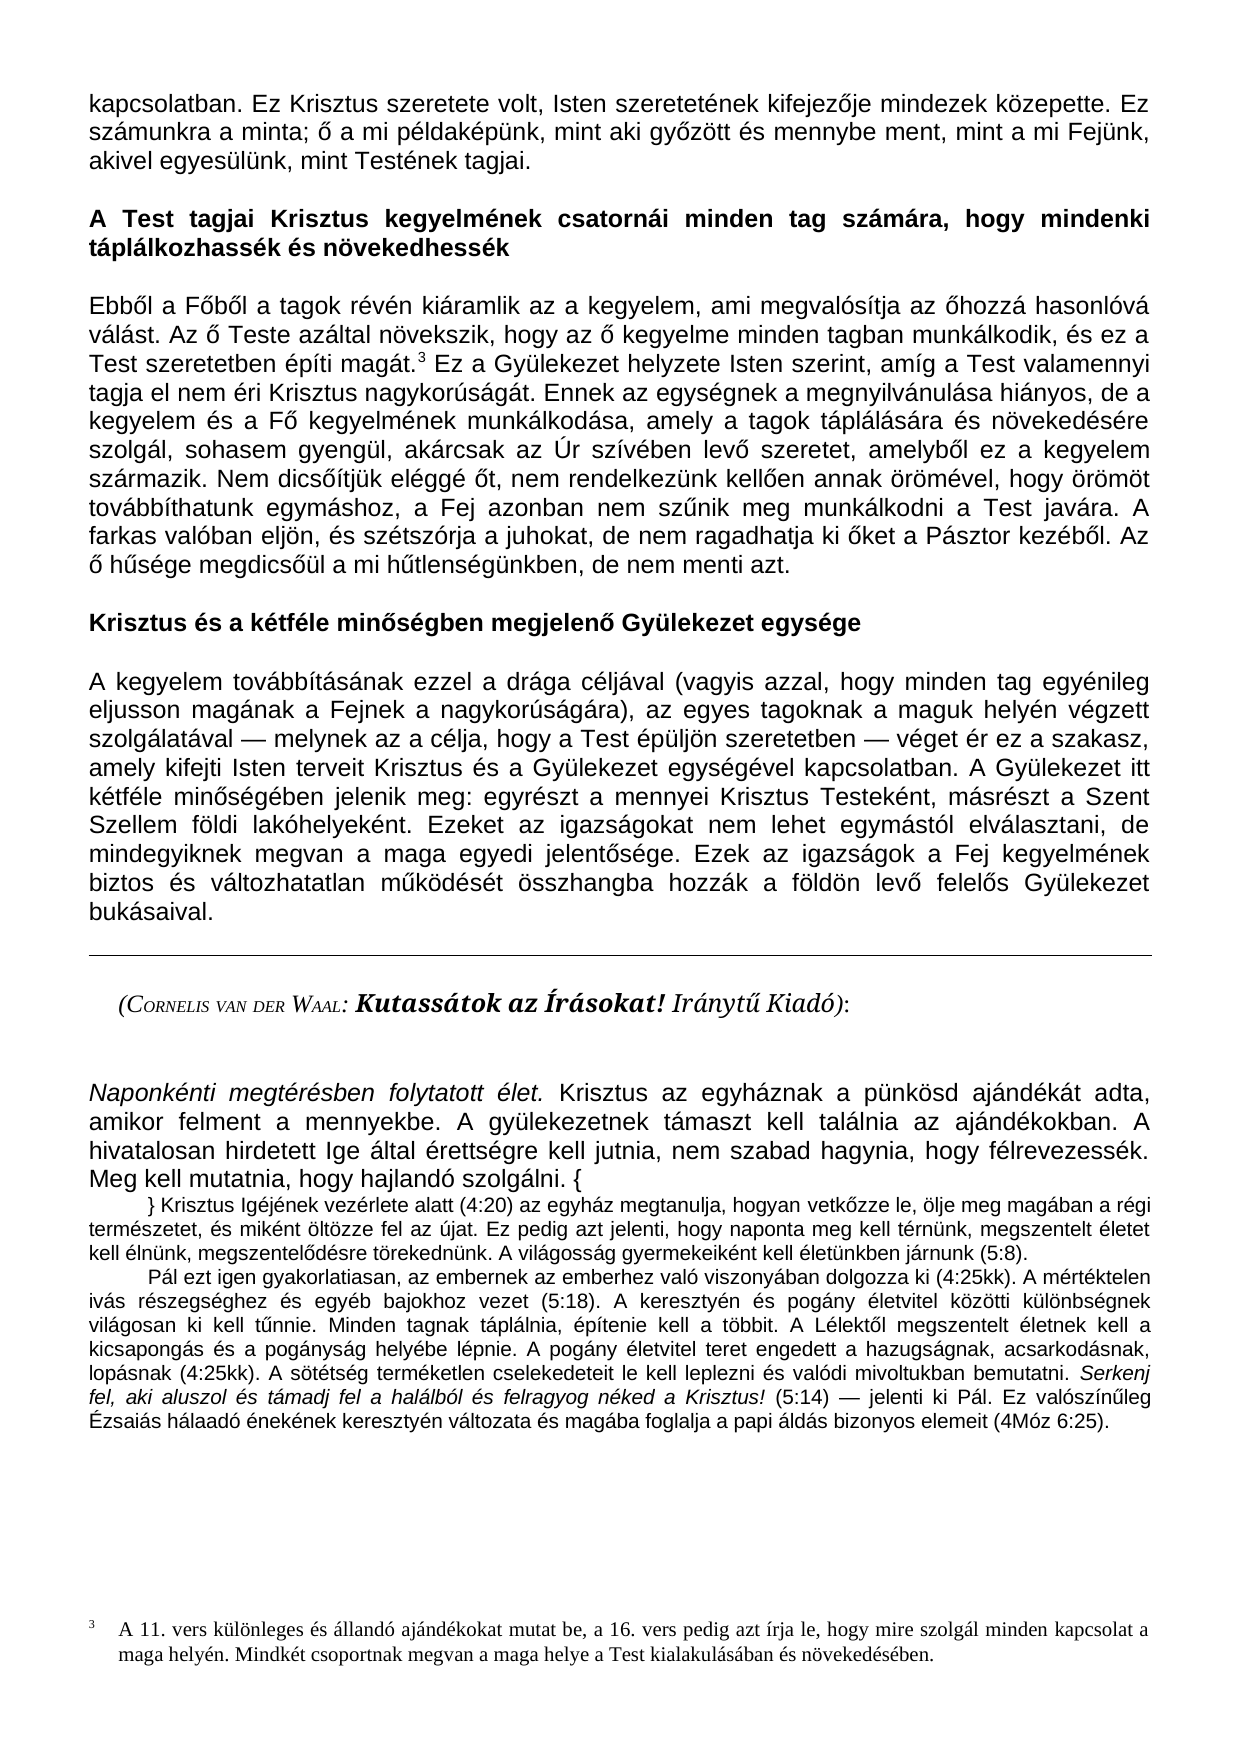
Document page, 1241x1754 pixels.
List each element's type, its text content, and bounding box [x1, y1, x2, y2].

text Pál ezt igen gyakorlatiasan, az embernek az emberhez való viszonyában dolgozza ki (4:25kk). A mértéktelen ivás részegséghez és egyéb bajokhoz vezet (5:18). A keresztyén és pogány életvitel közötti különbségnek világosan ki kell tűnnie. Minden tagnak táplálnia, építenie kell a többit. A Lélektől megszentelt életnek kell a kicsapongás és a pogányság helyébe lépnie. A pogány életvitel teret engedett a hazugságnak, acsarkodásnak, lopásnak (4:25kk). A sötétség terméketlen cselekedeteit le kell leplezni és valódi mivoltukban bemutatni. Serkenj fel, aki aluszol és támadj fel a halálból és felragyog néked a Krisztus! (5:14) — jelenti ki Pál. Ez valószínűleg Ézsaiás hálaadó énekének keresztyén változata és magába foglalja a papi áldás bizonyos elemeit (4Móz 6:25). [88, 1265, 1152, 1433]
text } Krisztus Igéjének vezérlete alatt (4:20) az egyház megtanulja, hogyan vetkőzze le, ölje meg magában a régi természetet, és miként öltözze fel az újat. Ez pedig azt jelenti, hogy naponta meg kell térnünk, megszentelt életet kell élnünk, megszentelődésre törekednünk. A világosság gyermekeiként kell életünkben járnunk (5:8). [88, 1193, 1152, 1265]
text A Test tagjai Krisztus kegyelmének csatornái minden tag számára, hogy mindenki táplálkozhassék és növekedhessék [88, 204, 1152, 262]
text A kegyelem továbbításának ezzel a drága céljával (vagyis azzal, hogy minden tag egyénileg eljusson magának a Fejnek a nagykorúságára), az egyes tagoknak a maguk helyén végzett szolgálatával — melynek az a célja, hogy a Test épüljön szeretetben — véget ér ez a szakasz, amely kifejti Isten terveit Krisztus és a Gyülekezet egységével kapcsolatban. A Gyülekezet itt kétféle minőségében jelenik meg: egyrészt a mennyei Krisztus Testeként, másrészt a Szent Szellem földi lakóhelyeként. Ezeket az igazságokat nem lehet egymástól elválasztani, de mindegyiknek megvan a maga egyedi jelentősége. Ezek az igazságok a Fej kegyelmének biztos és változhatatlan működését összhangba hozzák a földön levő felelős Gyülekezet bukásaival. [88, 666, 1152, 925]
text kapcsolatban. Ez Krisztus szeretete volt, Isten szeretetének kifejezője mindezek közepette. Ez számunkra a minta; ő a mi példaképünk, mint aki győzött és mennybe ment, mint a mi Fejünk, akivel egyesülünk, mint Testének tagjai. [88, 88, 1152, 175]
text A 11. vers különleges és állandó ajándékokat mutat be, a 16. vers pedig azt írja le, hogy mire szolgál minden kapcsolat a maga helyén. Mindkét csoportnak megvan a maga helye a Test kialakulásában és növekedésében. [88, 1617, 1152, 1665]
text Krisztus és a kétféle minőségben megjelenő Gyülekezet egysége [88, 608, 1152, 637]
text Naponkénti megtérésben folytatott élet. Krisztus az egyháznak a pünkösd ajándékát adta, amikor felment a mennyekbe. A gyülekezetnek támaszt kell találnia az ajándékokban. A hivatalosan hirdetett Ige által érettségre kell jutnia, nem szabad hagynia, hogy félrevezessék. Meg kell mutatnia, hogy hajlandó szolgálni. { [88, 1078, 1152, 1193]
text (Cornelis van der Waal: Kutassátok az Írásokat! Iránytű Kiadó): [88, 956, 1152, 1049]
text Ebből a Főből a tagok révén kiáramlik az a kegyelem, ami megvalósítja az őhozzá hasonlóvá válást. Az ő Teste azáltal növekszik, hogy az ő kegyelme minden tagban munkálkodik, és ez a Test szeretetben építi magát. Ez a Gyülekezet helyzete Isten szerint, amíg a Test valamennyi tagja el nem éri Krisztus nagykorúságát. Ennek az egységnek a megnyilvánulása hiányos, de a kegyelem és a Fő kegyelmének munkálkodása, amely a tagok táplálására és növekedésére szolgál, sohasem gyengül, akárcsak az Úr szívében levő szeretet, amelyből ez a kegyelem származik. Nem dicsőítjük eléggé őt, nem rendelkezünk kellően annak örömével, hogy örömöt továbbíthatunk egymáshoz, a Fej azonban nem szűnik meg munkálkodni a Test javára. A farkas valóban eljön, és szétszórja a juhokat, de nem ragadhatja ki őket a Pásztor kezéből. Az ő hűsége megdicsőül a mi hűtlenségünkben, de nem menti azt. [88, 291, 1152, 579]
